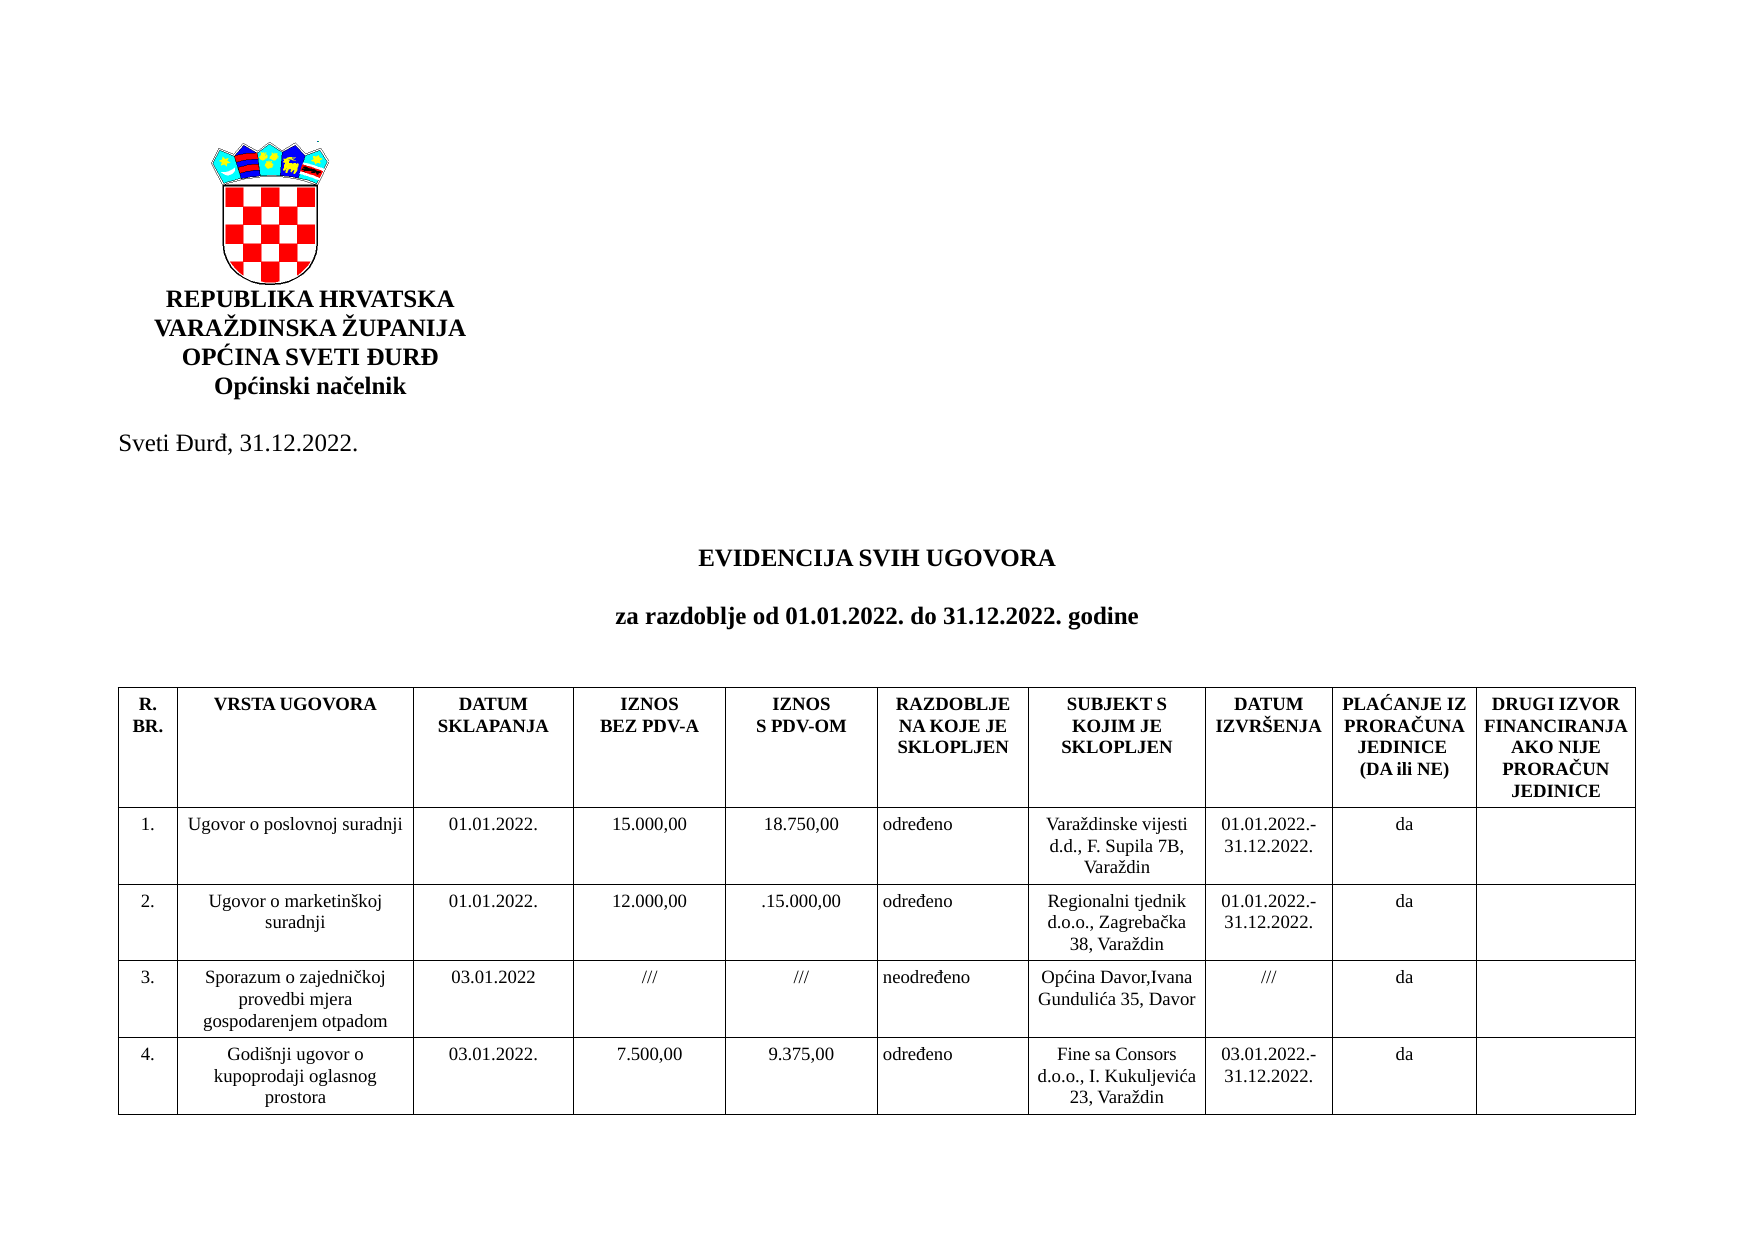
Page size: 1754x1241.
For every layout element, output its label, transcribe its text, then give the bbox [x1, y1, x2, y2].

table_cell /// [726, 961, 877, 1037]
table_cell 01.01.2022. [414, 885, 573, 960]
table_header VRSTA UGOVORA [178, 688, 413, 807]
table_cell Regionalni tjednik d.o.o., Zagrebačka 38, Varaždin [1029, 885, 1205, 960]
table_header DRUGI IZVOR FINANCIRANJA AKO NIJE PRORAČUN JEDINICE [1477, 688, 1635, 807]
table_cell 7.500,00 [574, 1038, 725, 1113]
table_cell /// [574, 961, 725, 1037]
text OPĆINA SVETI ĐURĐ [118, 342, 502, 371]
table_cell 1. [119, 808, 177, 883]
table_cell 01.01.2022.-31.12.2022. [1206, 885, 1332, 960]
table_header IZNOS BEZ PDV-A [574, 688, 725, 807]
table_cell 9.375,00 [726, 1038, 877, 1113]
table_cell 01.01.2022.-31.12.2022. [1206, 808, 1332, 883]
table_cell Općina Davor,Ivana Gundulića 35, Davor [1029, 961, 1205, 1037]
table_header DATUM SKLAPANJA [414, 688, 573, 807]
table_header PLAĆANJE IZ PRORAČUNA JEDINICE (DA ili NE) [1333, 688, 1476, 807]
text VARAŽDINSKA ŽUPANIJA [118, 313, 502, 342]
table_header R. BR. [119, 688, 177, 807]
text Sveti Đurđ, 31.12.2022. [118, 428, 1636, 457]
text Općinski načelnik [118, 371, 502, 399]
text EVIDENCIJA SVIH UGOVORA [118, 543, 1636, 572]
table_cell 03.01.2022.-31.12.2022. [1206, 1038, 1332, 1113]
table_cell [1477, 961, 1635, 1037]
table_cell Fine sa Consors d.o.o., I. Kukuljevića 23, Varaždin [1029, 1038, 1205, 1113]
table_cell 2. [119, 885, 177, 960]
table_header DATUM IZVRŠENJA [1206, 688, 1332, 807]
table_header SUBJEKT S KOJIM JE SKLOPLJEN [1029, 688, 1205, 807]
table_header RAZDOBLJE NA KOJE JE SKLOPLJEN [878, 688, 1028, 807]
table_cell 4. [119, 1038, 177, 1113]
table_cell da [1333, 961, 1476, 1037]
table_cell /// [1206, 961, 1332, 1037]
table_cell da [1333, 1038, 1476, 1113]
table_cell Godišnji ugovor o kupoprodaji oglasnog prostora [178, 1038, 413, 1113]
table_cell 03.01.2022. [414, 1038, 573, 1113]
text za razdoblje od 01.01.2022. do 31.12.2022. godine [118, 601, 1636, 629]
table_cell određeno [878, 885, 1028, 960]
table_cell [1477, 885, 1635, 960]
table_cell 3. [119, 961, 177, 1037]
table_cell određeno [878, 808, 1028, 883]
table_cell Ugovor o marketinškoj suradnji [178, 885, 413, 960]
table_cell 15.000,00 [574, 808, 725, 883]
table_cell 01.01.2022. [414, 808, 573, 883]
table_cell 03.01.2022 [414, 961, 573, 1037]
table_header IZNOS S PDV-OM [726, 688, 877, 807]
table_cell [1477, 1038, 1635, 1113]
text REPUBLIKA HRVATSKA [118, 284, 502, 313]
table_cell 12.000,00 [574, 885, 725, 960]
table_cell da [1333, 885, 1476, 960]
table_cell neodređeno [878, 961, 1028, 1037]
table_cell .15.000,00 [726, 885, 877, 960]
table_cell da [1333, 808, 1476, 883]
table_cell Ugovor o poslovnoj suradnji [178, 808, 413, 883]
table_cell [1477, 808, 1635, 883]
table_cell Varaždinske vijesti d.d., F. Supila 7B, Varaždin [1029, 808, 1205, 883]
table_cell Sporazum o zajedničkoj provedbi mjera gospodarenjem otpadom [178, 961, 413, 1037]
table_cell određeno [878, 1038, 1028, 1113]
table_cell 18.750,00 [726, 808, 877, 883]
